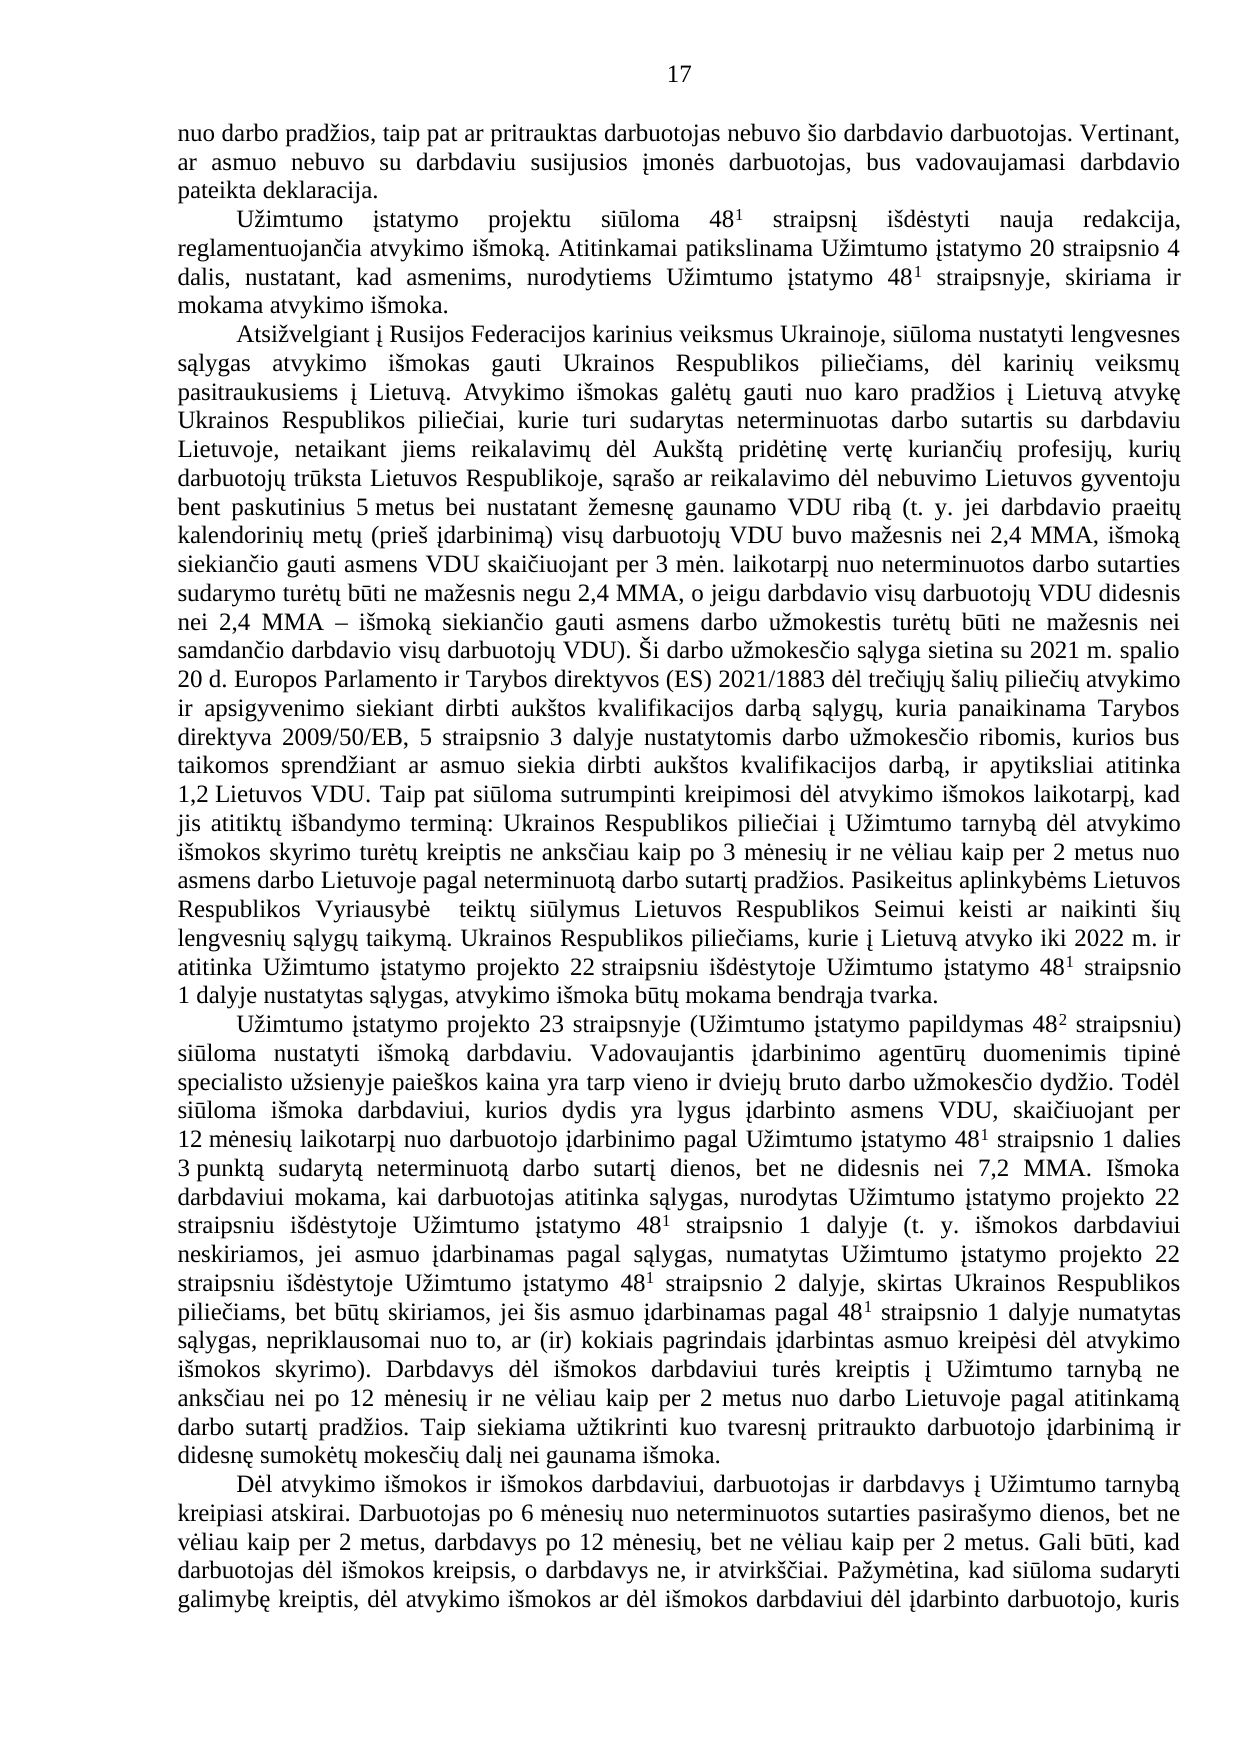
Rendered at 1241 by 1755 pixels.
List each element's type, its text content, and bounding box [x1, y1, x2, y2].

text Atsižvelgiant į Rusijos Federacijos karinius veiksmus Ukrainoje, siūloma nustatyti lengvesnes sąlygas atvykimo išmokas gauti Ukrainos Respublikos piliečiams, dėl karinių veiksmų pasitraukusiems į Lietuvą. Atvykimo išmokas galėtų gauti nuo karo pradžios į Lietuvą atvykę Ukrainos Respublikos piliečiai, kurie turi sudarytas neterminuotas darbo sutartis su darbdaviu Lietuvoje, netaikant jiems reikalavimų dėl Aukštą pridėtinę vertę kuriančių profesijų, kurių darbuotojų trūksta Lietuvos Respublikoje, sąrašo ar reikalavimo dėl nebuvimo Lietuvos gyventoju bent paskutinius 5 metus bei nustatant žemesnę gaunamo VDU ribą (t. y. jei darbdavio praeitų kalendorinių metų (prieš įdarbinimą) visų darbuotojų VDU buvo mažesnis nei 2,4 MMA, išmoką siekiančio gauti asmens VDU skaičiuojant per 3 mėn. laikotarpį nuo neterminuotos darbo sutarties sudarymo turėtų būti ne mažesnis negu 2,4 MMA, o jeigu darbdavio visų darbuotojų VDU didesnis nei 2,4 MMA – išmoką siekiančio gauti asmens darbo užmokestis turėtų būti ne mažesnis nei samdančio darbdavio visų darbuotojų VDU). Ši darbo užmokesčio sąlyga sietina su 2021 m. spalio 20 d. Europos Parlamento ir Tarybos direktyvos (ES) 2021/1883 dėl trečiųjų šalių piliečių atvykimo ir apsigyvenimo siekiant dirbti aukštos kvalifikacijos darbą sąlygų, kuria panaikinama Tarybos direktyva 2009/50/EB, 5 straipsnio 3 dalyje nustatytomis darbo užmokesčio ribomis, kurios bus taikomos sprendžiant ar asmuo siekia dirbti aukštos kvalifikacijos darbą, ir apytiksliai atitinka 1,2 Lietuvos VDU. Taip pat siūloma sutrumpinti kreipimosi dėl atvykimo išmokos laikotarpį, kad jis atitiktų išbandymo terminą: Ukrainos Respublikos piliečiai į Užimtumo tarnybą dėl atvykimo išmokos skyrimo turėtų kreiptis ne anksčiau kaip po 3 mėnesių ir ne vėliau kaip per 2 metus nuo asmens darbo Lietuvoje pagal neterminuotą darbo sutartį pradžios. Pasikeitus aplinkybėms Lietuvos Respublikos Vyriausybė teiktų siūlymus Lietuvos Respublikos Seimui keisti ar naikinti šių lengvesnių sąlygų taikymą. Ukrainos Respublikos piliečiams, kurie į Lietuvą atvyko iki 2022 m. ir atitinka Užimtumo įstatymo projekto 22 straipsniu išdėstytoje Užimtumo įstatymo 481 straipsnio 1 dalyje nustatytas sąlygas, atvykimo išmoka būtų mokama bendrąja tvarka. [177, 319, 1181, 1009]
text Dėl atvykimo išmokos ir išmokos darbdaviui, darbuotojas ir darbdavys į Užimtumo tarnybą kreipiasi atskirai. Darbuotojas po 6 mėnesių nuo neterminuotos sutarties pasirašymo dienos, bet ne vėliau kaip per 2 metus, darbdavys po 12 mėnesių, bet ne vėliau kaip per 2 metus. Gali būti, kad darbuotojas dėl išmokos kreipsis, o darbdavys ne, ir atvirkščiai. Pažymėtina, kad siūloma sudaryti galimybę kreiptis, dėl atvykimo išmokos ar dėl išmokos darbdaviui dėl įdarbinto darbuotojo, kuris [177, 1469, 1181, 1613]
text Užimtumo įstatymo projektu siūloma 481 straipsnį išdėstyti nauja redakcija, reglamentuojančia atvykimo išmoką. Atitinkamai patikslinama Užimtumo įstatymo 20 straipsnio 4 dalis, nustatant, kad asmenims, nurodytiems Užimtumo įstatymo 481 straipsnyje, skiriama ir mokama atvykimo išmoka. [177, 204, 1181, 319]
text Užimtumo įstatymo projekto 23 straipsnyje (Užimtumo įstatymo papildymas 482 straipsniu) siūloma nustatyti išmoką darbdaviu. Vadovaujantis įdarbinimo agentūrų duomenimis tipinė specialisto užsienyje paieškos kaina yra tarp vieno ir dviejų bruto darbo užmokesčio dydžio. Todėl siūloma išmoka darbdaviui, kurios dydis yra lygus įdarbinto asmens VDU, skaičiuojant per 12 mėnesių laikotarpį nuo darbuotojo įdarbinimo pagal Užimtumo įstatymo 481 straipsnio 1 dalies 3 punktą sudarytą neterminuotą darbo sutartį dienos, bet ne didesnis nei 7,2 MMA. Išmoka darbdaviui mokama, kai darbuotojas atitinka sąlygas, nurodytas Užimtumo įstatymo projekto 22 straipsniu išdėstytoje Užimtumo įstatymo 481 straipsnio 1 dalyje (t. y. išmokos darbdaviui neskiriamos, jei asmuo įdarbinamas pagal sąlygas, numatytas Užimtumo įstatymo projekto 22 straipsniu išdėstytoje Užimtumo įstatymo 481 straipsnio 2 dalyje, skirtas Ukrainos Respublikos piliečiams, bet būtų skiriamos, jei šis asmuo įdarbinamas pagal 481 straipsnio 1 dalyje numatytas sąlygas, nepriklausomai nuo to, ar (ir) kokiais pagrindais įdarbintas asmuo kreipėsi dėl atvykimo išmokos skyrimo). Darbdavys dėl išmokos darbdaviui turės kreiptis į Užimtumo tarnybą ne anksčiau nei po 12 mėnesių ir ne vėliau kaip per 2 metus nuo darbo Lietuvoje pagal atitinkamą darbo sutartį pradžios. Taip siekiama užtikrinti kuo tvaresnį pritraukto darbuotojo įdarbinimą ir didesnę sumokėtų mokesčių dalį nei gaunama išmoka. [177, 1009, 1181, 1469]
text nuo darbo pradžios, taip pat ar pritrauktas darbuotojas nebuvo šio darbdavio darbuotojas. Vertinant, ar asmuo nebuvo su darbdaviu susijusios įmonės darbuotojas, bus vadovaujamasi darbdavio pateikta deklaracija. [177, 118, 1181, 204]
